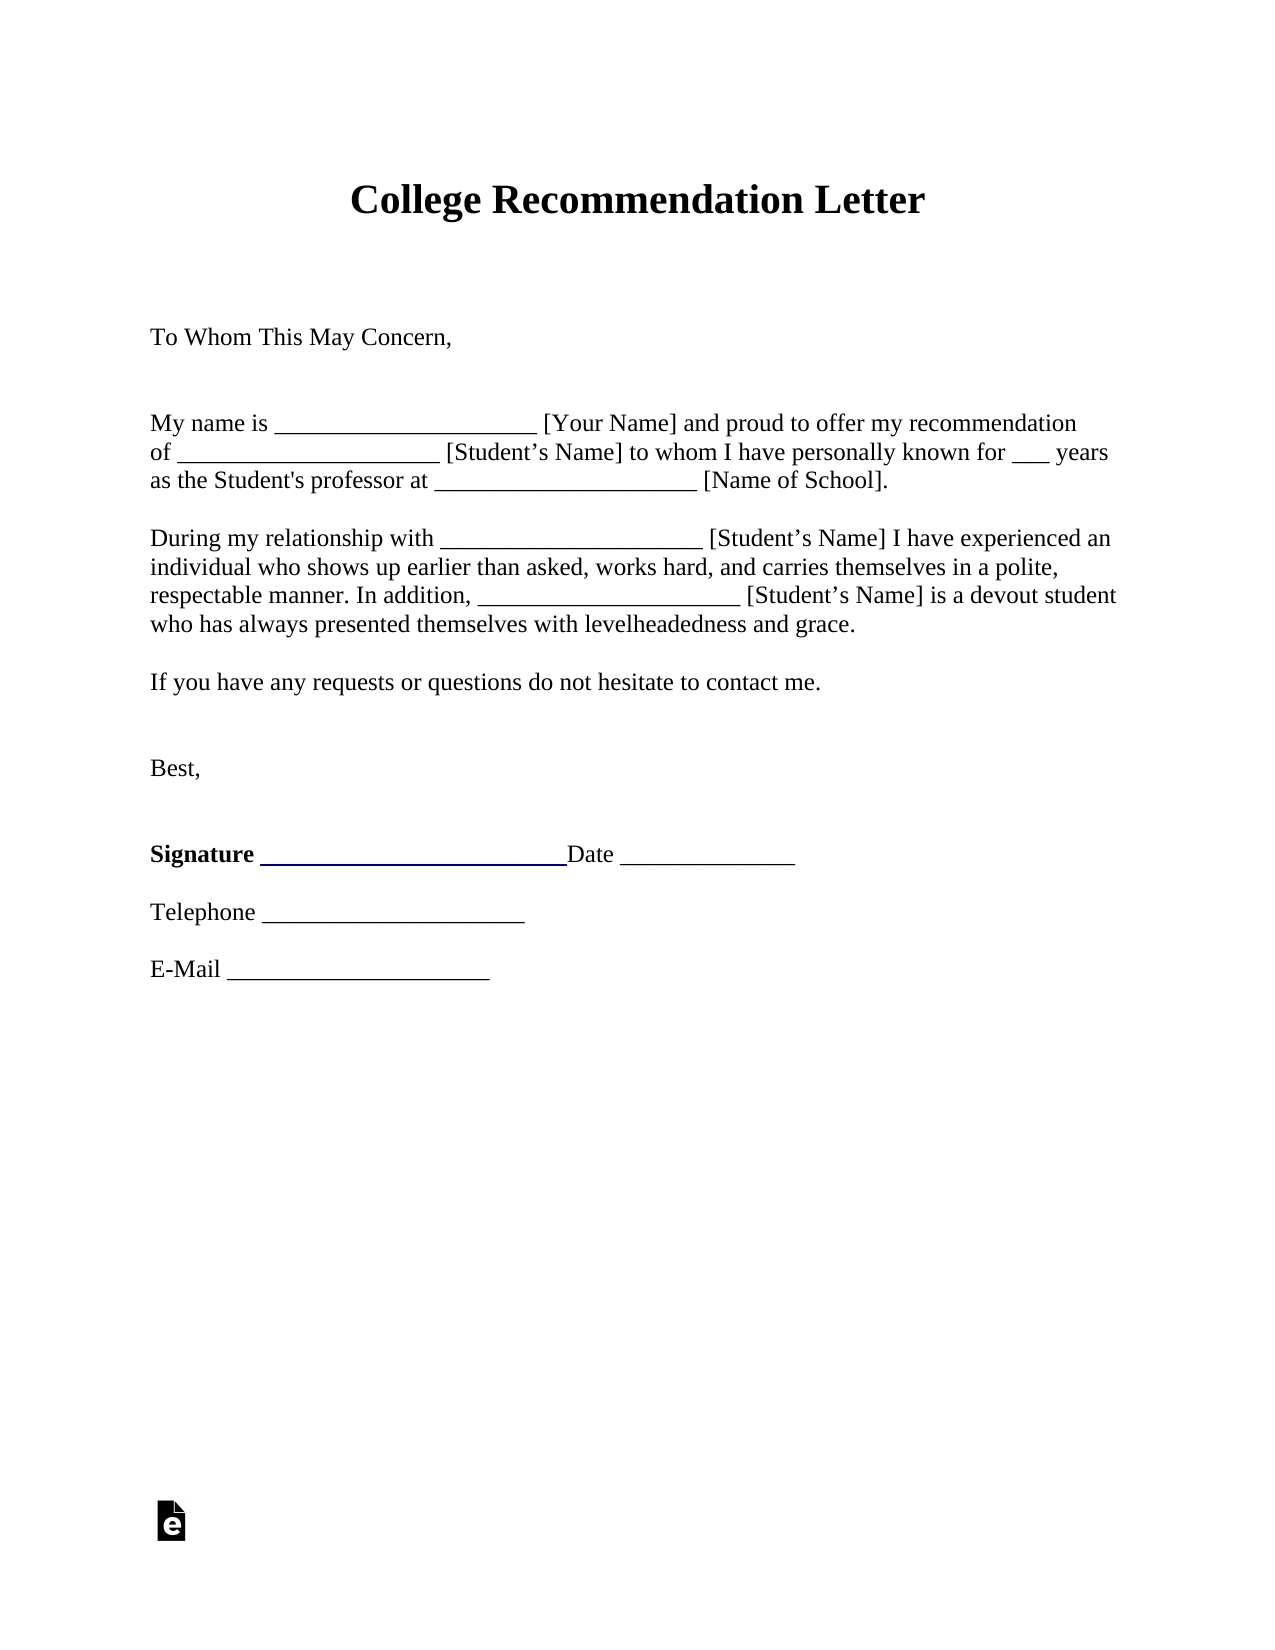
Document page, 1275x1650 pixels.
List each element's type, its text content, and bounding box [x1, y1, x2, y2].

text Signature _____________________ Date ______________ [150, 839, 1125, 868]
text Telephone _____________________ [150, 897, 1125, 925]
subtitle College Recommendation Letter [150, 175, 1125, 223]
text My name is _____________________ [Your Name] and proud to offer my recommendation of _____________________ [Student’s Name] to whom I have personally known for ___ years as the Student's professor at _____________________ [Name of School]. [150, 408, 1125, 494]
text If you have any requests or questions do not hesitate to contact me. [150, 667, 1125, 695]
text E-Mail _____________________ [150, 954, 1125, 983]
text To Whom This May Concern, [150, 322, 1125, 350]
text During my relationship with _____________________ [Student’s Name] I have experienced an individual who shows up earlier than asked, works hard, and carries themselves in a polite, respectable manner. In addition, _____________________ [Student’s Name] is a devout student who has always presented themselves with levelheadedness and grace. [150, 523, 1125, 638]
text Best, [150, 753, 1125, 782]
